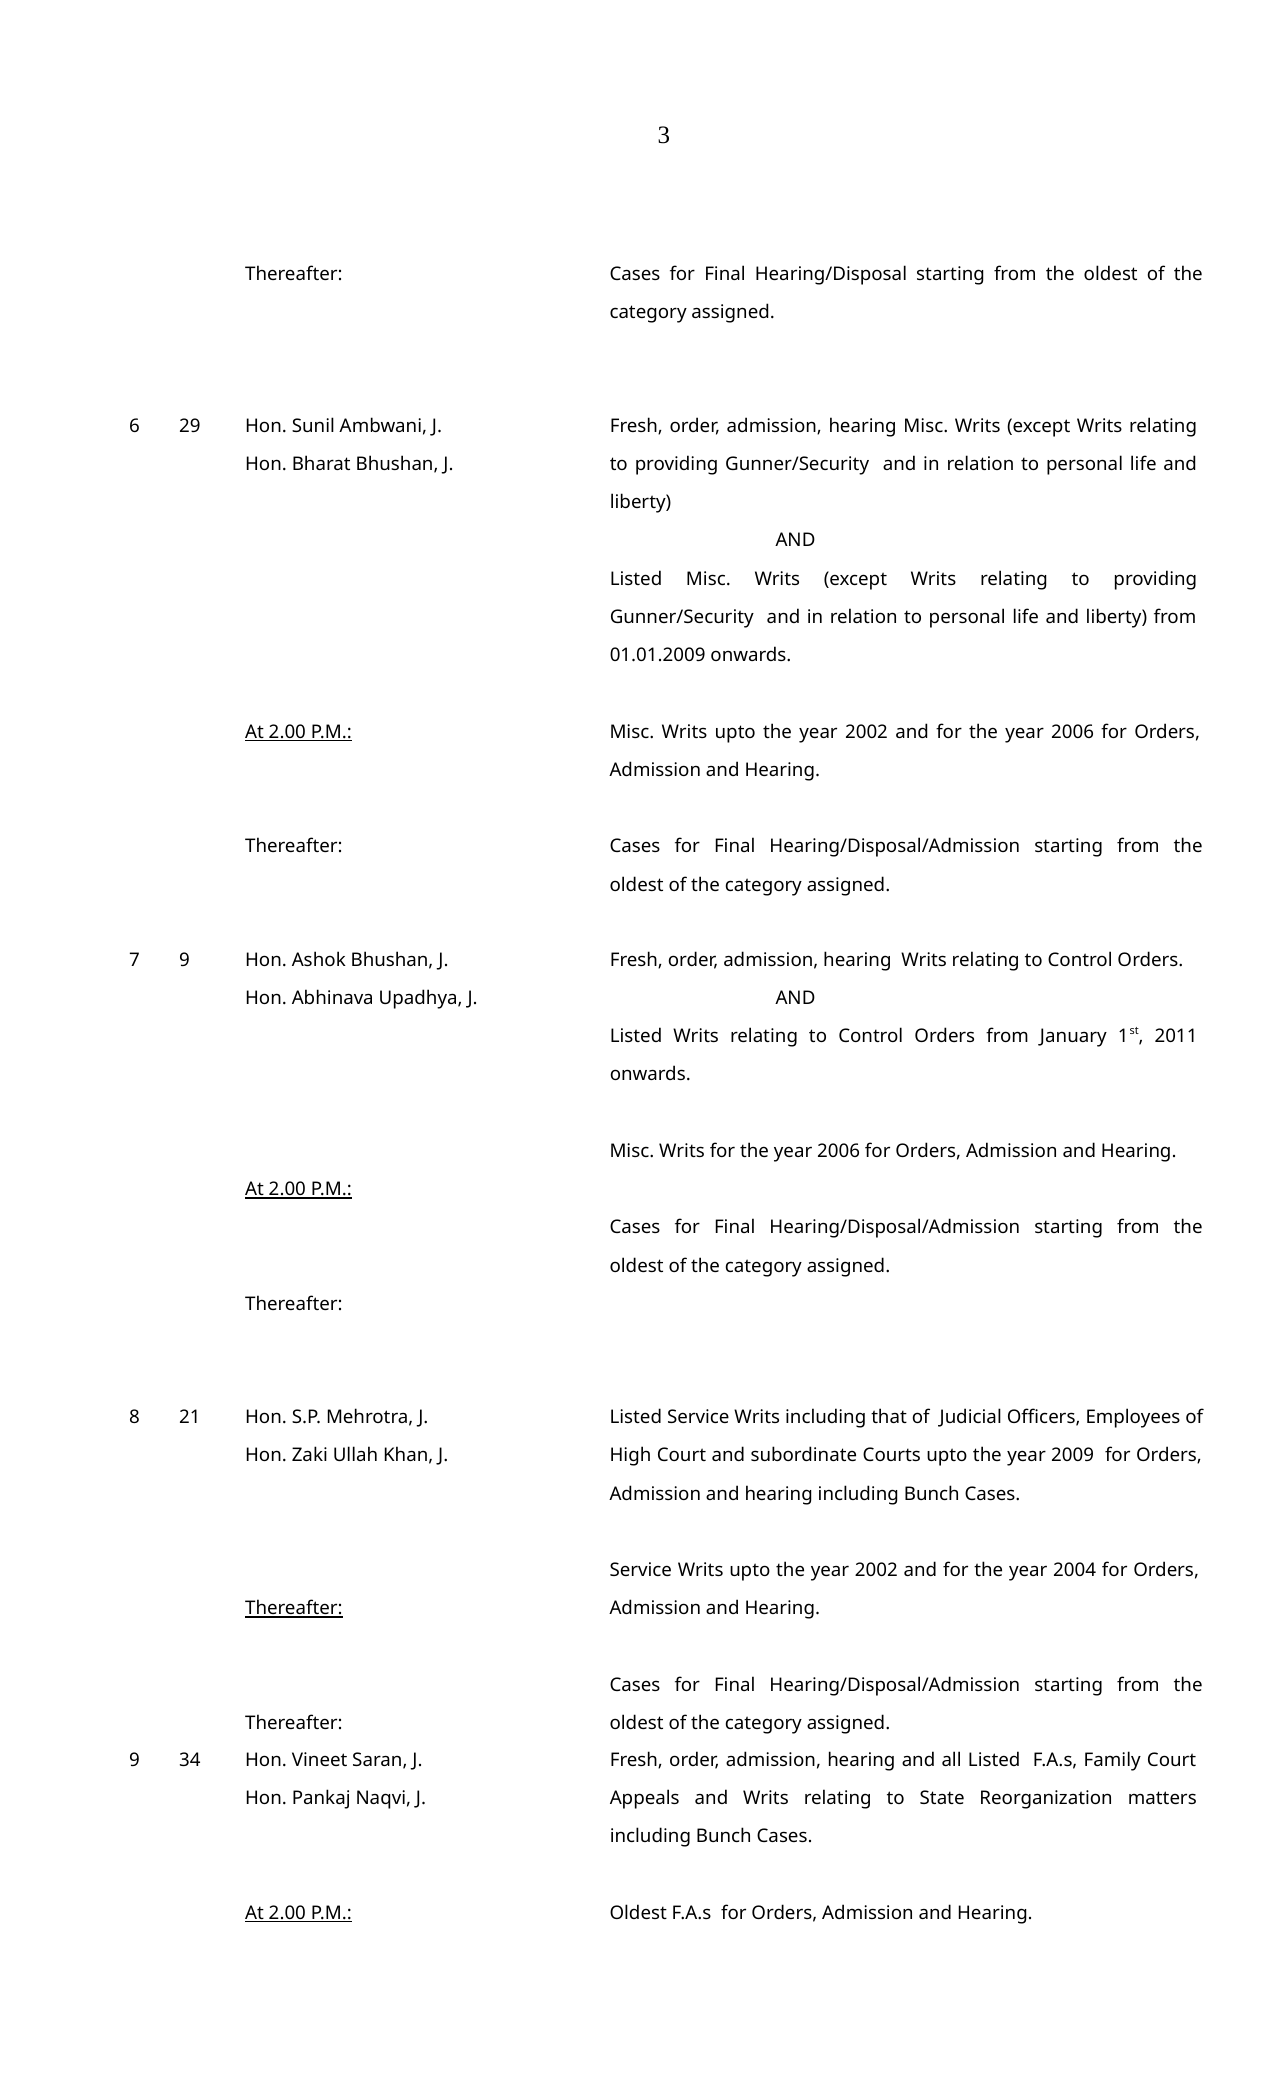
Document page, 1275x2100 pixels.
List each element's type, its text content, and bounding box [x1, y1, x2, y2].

table_cell 9 [173, 940, 239, 1398]
table_cell Fresh, order, admission, hearing Writs relating to Control Orders. AND Listed Writs relating to Control Orders from January 1st, 2011 onwards. Misc. Writs for the year 2006 for Orders, Admission and Hearing. Cases for Final Hearing/Disposal/Admission starting from the oldest of the category assigned. [604, 940, 1203, 1398]
table_cell 9 [123, 1741, 173, 1931]
table_cell 29 [173, 406, 239, 940]
table_cell Fresh, order, admission, hearing Misc. Writs (except Writs relating to providing Gunner/Security and in relation to personal life and liberty) AND Listed Misc. Writs (except Writs relating to providing Gunner/Security and in relation to personal life and liberty) from 01.01.2009 onwards. Misc. Writs upto the year 2002 and for the year 2006 for Orders, Admission and Hearing. Cases for Final Hearing/Disposal/Admission starting from the oldest of the category assigned. [604, 406, 1203, 940]
table_cell [123, 178, 173, 406]
table_cell 6 [123, 406, 173, 940]
table_cell Hon. S.P. Mehrotra, J. Hon. Zaki Ullah Khan, J. Thereafter: Thereafter: [239, 1398, 604, 1741]
table_cell Thereafter: [239, 178, 604, 406]
table_cell Hon. Ashok Bhushan, J. Hon. Abhinava Upadhya, J. At 2.00 P.M.: Thereafter: [239, 940, 604, 1398]
table_cell 34 [173, 1741, 239, 1931]
table_cell 8 [123, 1398, 173, 1741]
table_cell Cases for Final Hearing/Disposal starting from the oldest of the category assigned. [604, 178, 1203, 406]
table_cell 21 [173, 1398, 239, 1741]
table_cell [173, 178, 239, 406]
table_cell Hon. Sunil Ambwani, J. Hon. Bharat Bhushan, J. At 2.00 P.M.: Thereafter: [239, 406, 604, 940]
table_cell Hon. Vineet Saran, J. Hon. Pankaj Naqvi, J. At 2.00 P.M.: [239, 1741, 604, 1931]
table_cell 7 [123, 940, 173, 1398]
table_cell Fresh, order, admission, hearing and all Listed F.A.s, Family Court Appeals and Writs relating to State Reorganization matters including Bunch Cases. Oldest F.A.s for Orders, Admission and Hearing. [604, 1741, 1203, 1931]
table_cell Listed Service Writs including that of Judicial Officers, Employees of High Court and subordinate Courts upto the year 2009 for Orders, Admission and hearing including Bunch Cases. Service Writs upto the year 2002 and for the year 2004 for Orders, Admission and Hearing. Cases for Final Hearing/Disposal/Admission starting from the oldest of the category assigned. [604, 1398, 1203, 1741]
